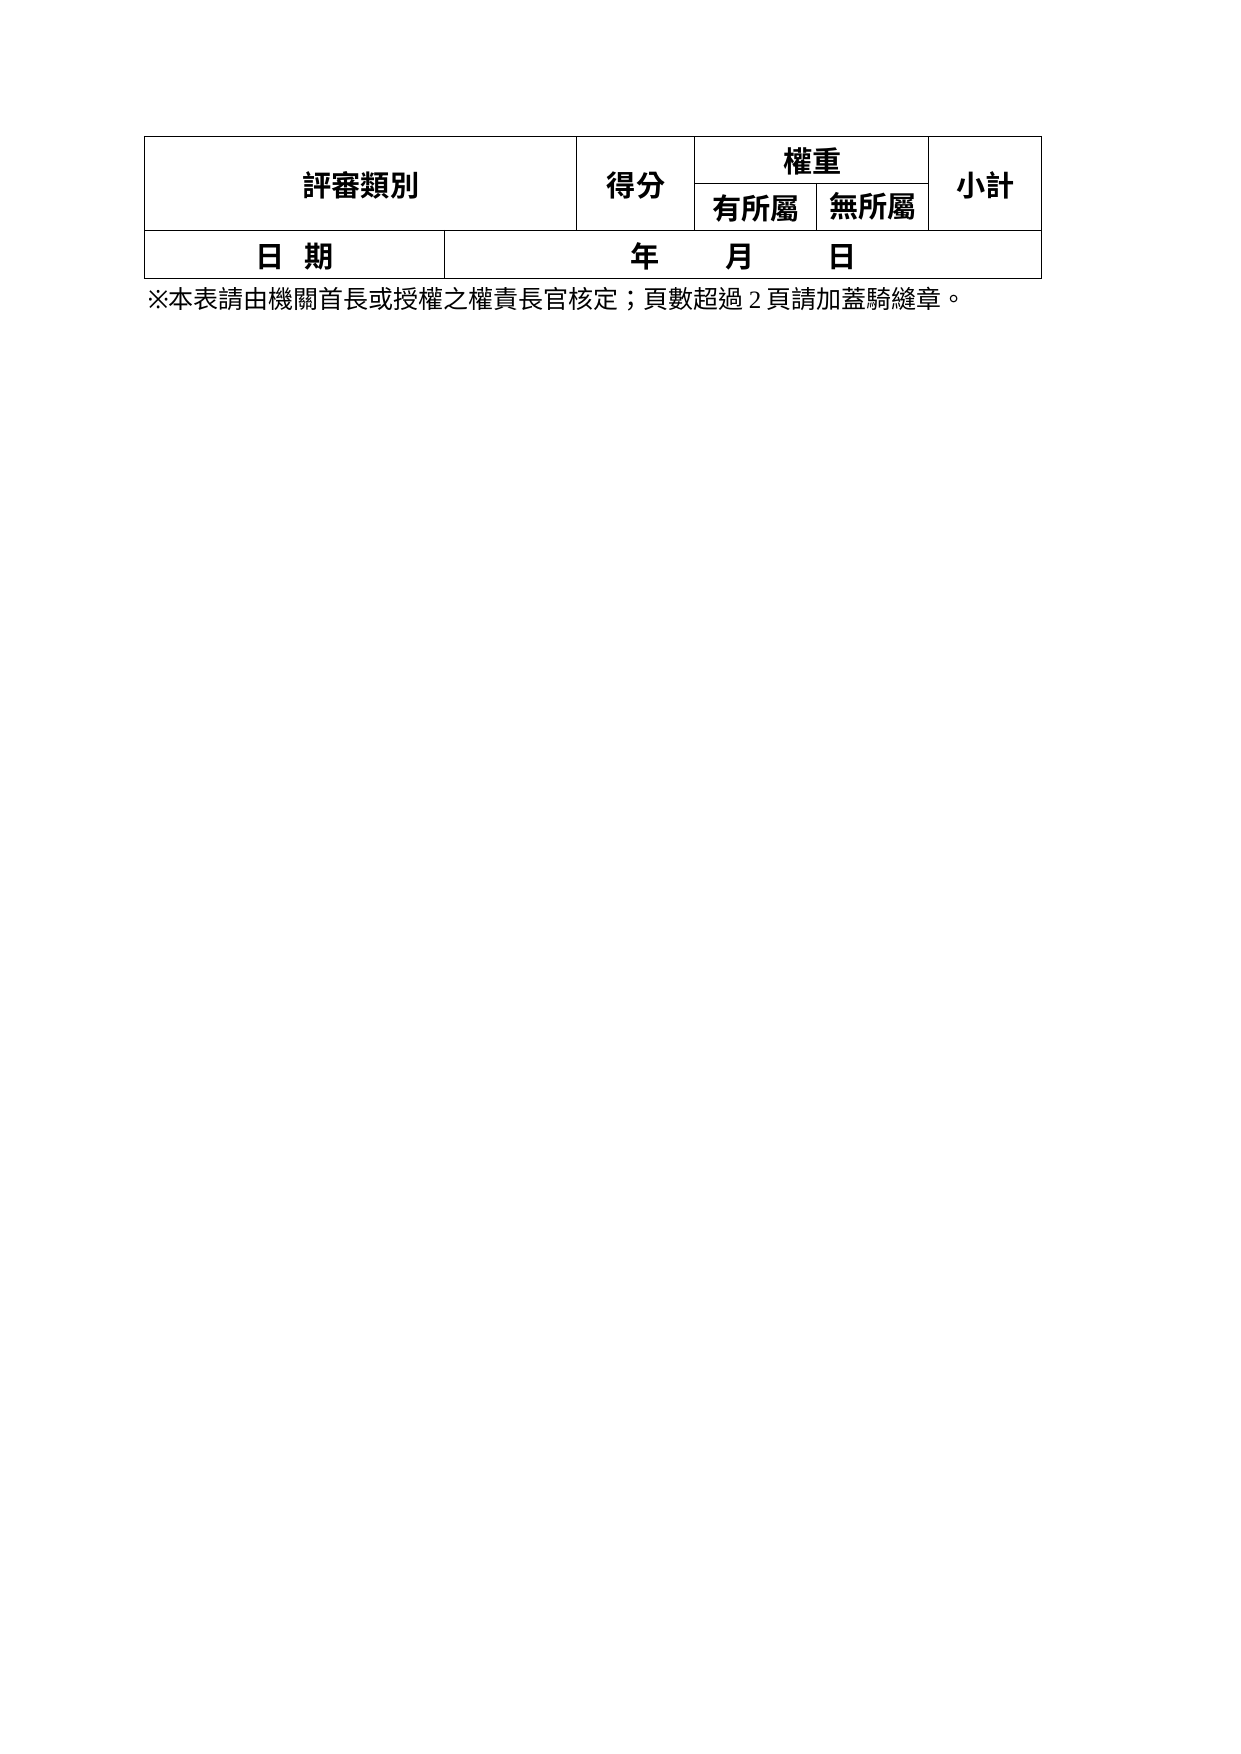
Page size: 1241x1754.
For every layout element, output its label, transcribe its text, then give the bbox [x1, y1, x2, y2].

table_header 小計 [929, 137, 1041, 230]
text ※本表請由機關首長或授權之權責長官核定；頁數超過2頁請加蓋騎縫章。 [148, 279, 1092, 317]
table_cell 無所屬 [817, 184, 928, 230]
table_cell 有所屬 [695, 184, 816, 230]
table_cell 日 期 [145, 231, 444, 278]
table_cell 年 月 日 [445, 231, 1041, 278]
table_header 得分 [577, 137, 694, 230]
table_header 權重 [695, 137, 928, 183]
table_header 評審類別 [145, 137, 576, 230]
